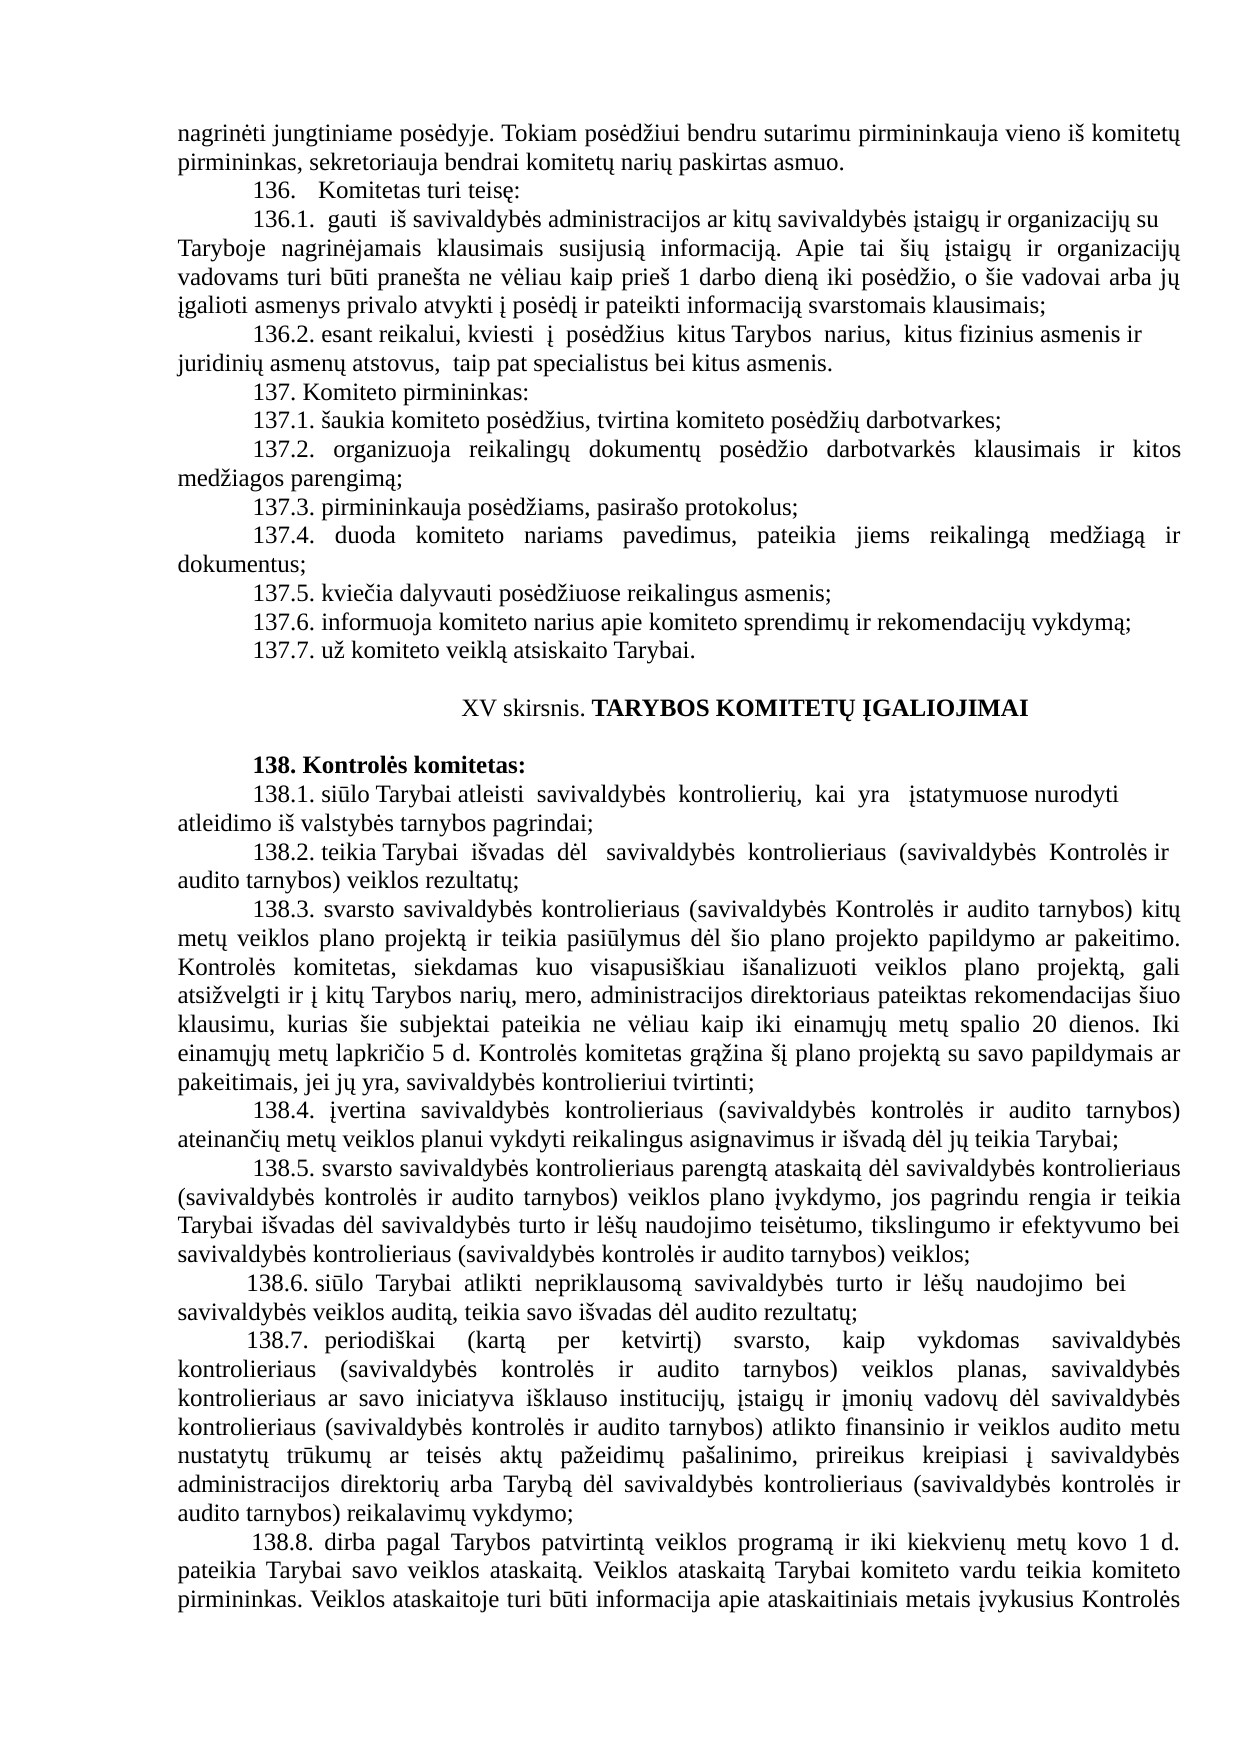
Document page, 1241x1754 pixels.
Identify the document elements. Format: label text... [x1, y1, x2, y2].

text 137.4. duoda komiteto nariams pavedimus, pateikia jiems reikalingą medžiagą ir dokumentus; [177, 521, 1181, 578]
text 138.5. svarsto savivaldybės kontrolieriaus parengtą ataskaitą dėl savivaldybės kontrolieriaus (savivaldybės kontrolės ir audito tarnybos) veiklos plano įvykdymo, jos pagrindu rengia ir teikia Tarybai išvadas dėl savivaldybės turto ir lėšų naudojimo teisėtumo, tikslingumo ir efektyvumo bei savivaldybės kontrolieriaus (savivaldybės kontrolės ir audito tarnybos) veiklos; [177, 1153, 1181, 1268]
text 136.2. esant reikalui, kviesti į posėdžius kitus Tarybos narius, kitus fizinius asmenis ir juridinių asmenų atstovus, taip pat specialistus bei kitus asmenis. [177, 319, 1181, 377]
text 138.1. siūlo Tarybai atleisti savivaldybės kontrolierių, kai yra įstatymuose nurodyti atleidimo iš valstybės tarnybos pagrindai; [177, 779, 1181, 837]
text XV skirsnis. TARYBOS KOMITETŲ ĮGALIOJIMAI [252, 693, 1181, 722]
text 136. Komitetas turi teisę: [252, 176, 1181, 204]
text 137.7. už komiteto veiklą atsiskaito Tarybai. [252, 636, 1181, 664]
text 138.4. įvertina savivaldybės kontrolieriaus (savivaldybės kontrolės ir audito tarnybos) ateinančių metų veiklos planui vykdyti reikalingus asignavimus ir išvadą dėl jų teikia Tarybai; [177, 1096, 1181, 1153]
text Taryboje nagrinėjamais klausimais susijusią informaciją. Apie tai šių įstaigų ir organizacijų vadovams turi būti pranešta ne vėliau kaip prieš 1 darbo dieną iki posėdžio, o šie vadovai arba jų įgalioti asmenys privalo atvykti į posėdį ir pateikti informaciją svarstomais klausimais; [177, 233, 1181, 319]
text 136.1. gauti iš savivaldybės administracijos ar kitų savivaldybės įstaigų ir organizacijų su [177, 204, 1181, 233]
text 137.6. informuoja komiteto narius apie komiteto sprendimų ir rekomendacijų vykdymą; [252, 607, 1181, 636]
text 138.7. periodiškai (kartą per ketvirtį) svarsto, kaip vykdomas savivaldybės kontrolieriaus (savivaldybės kontrolės ir audito tarnybos) veiklos planas, savivaldybės kontrolieriaus ar savo iniciatyva išklauso institucijų, įstaigų ir įmonių vadovų dėl savivaldybės kontrolieriaus (savivaldybės kontrolės ir audito tarnybos) atlikto finansinio ir veiklos audito metu nustatytų trūkumų ar teisės aktų pažeidimų pašalinimo, prireikus kreipiasi į savivaldybės administracijos direktorių arba Tarybą dėl savivaldybės kontrolieriaus (savivaldybės kontrolės ir audito tarnybos) reikalavimų vykdymo; [177, 1326, 1181, 1527]
text 137.1. šaukia komiteto posėdžius, tvirtina komiteto posėdžių darbotvarkes; [177, 406, 1181, 434]
text 138.8. dirba pagal Tarybos patvirtintą veiklos programą ir iki kiekvienų metų kovo 1 d. pateikia Tarybai savo veiklos ataskaitą. Veiklos ataskaitą Tarybai komiteto vardu teikia komiteto pirmininkas. Veiklos ataskaitoje turi būti informacija apie ataskaitiniais metais įvykusius Kontrolės [177, 1527, 1181, 1613]
text savivaldybės veiklos auditą, teikia savo išvadas dėl audito rezultatų; [177, 1297, 1181, 1326]
text 137.5. kviečia dalyvauti posėdžiuose reikalingus asmenis; [252, 578, 1181, 607]
text 138.3. svarsto savivaldybės kontrolieriaus (savivaldybės Kontrolės ir audito tarnybos) kitų metų veiklos plano projektą ir teikia pasiūlymus dėl šio plano projekto papildymo ar pakeitimo. Kontrolės komitetas, siekdamas kuo visapusiškiau išanalizuoti veiklos plano projektą, gali atsižvelgti ir į kitų Tarybos narių, mero, administracijos direktoriaus pateiktas rekomendacijas šiuo klausimu, kurias šie subjektai pateikia ne vėliau kaip iki einamųjų metų spalio 20 dienos. Iki einamųjų metų lapkričio 5 d. Kontrolės komitetas grąžina šį plano projektą su savo papildymais ar pakeitimais, jei jų yra, savivaldybės kontrolieriui tvirtinti; [177, 894, 1181, 1096]
text 138.2. teikia Tarybai išvadas dėl savivaldybės kontrolieriaus (savivaldybės Kontrolės ir audito tarnybos) veiklos rezultatų; [177, 837, 1181, 894]
text 137.3. pirmininkauja posėdžiams, pasirašo protokolus; [252, 492, 1181, 521]
text 138. Kontrolės komitetas: [252, 751, 1181, 779]
text 137. Komiteto pirmininkas: [252, 377, 1181, 406]
text nagrinėti jungtiniame posėdyje. Tokiam posėdžiui bendru sutarimu pirmininkauja vieno iš komitetų pirmininkas, sekretoriauja bendrai komitetų narių paskirtas asmuo. [177, 118, 1181, 176]
text 138.6. siūlo Tarybai atlikti nepriklausomą savivaldybės turto ir lėšų naudojimo bei [177, 1268, 1181, 1297]
text 137.2. organizuoja reikalingų dokumentų posėdžio darbotvarkės klausimais ir kitos medžiagos parengimą; [177, 434, 1181, 492]
